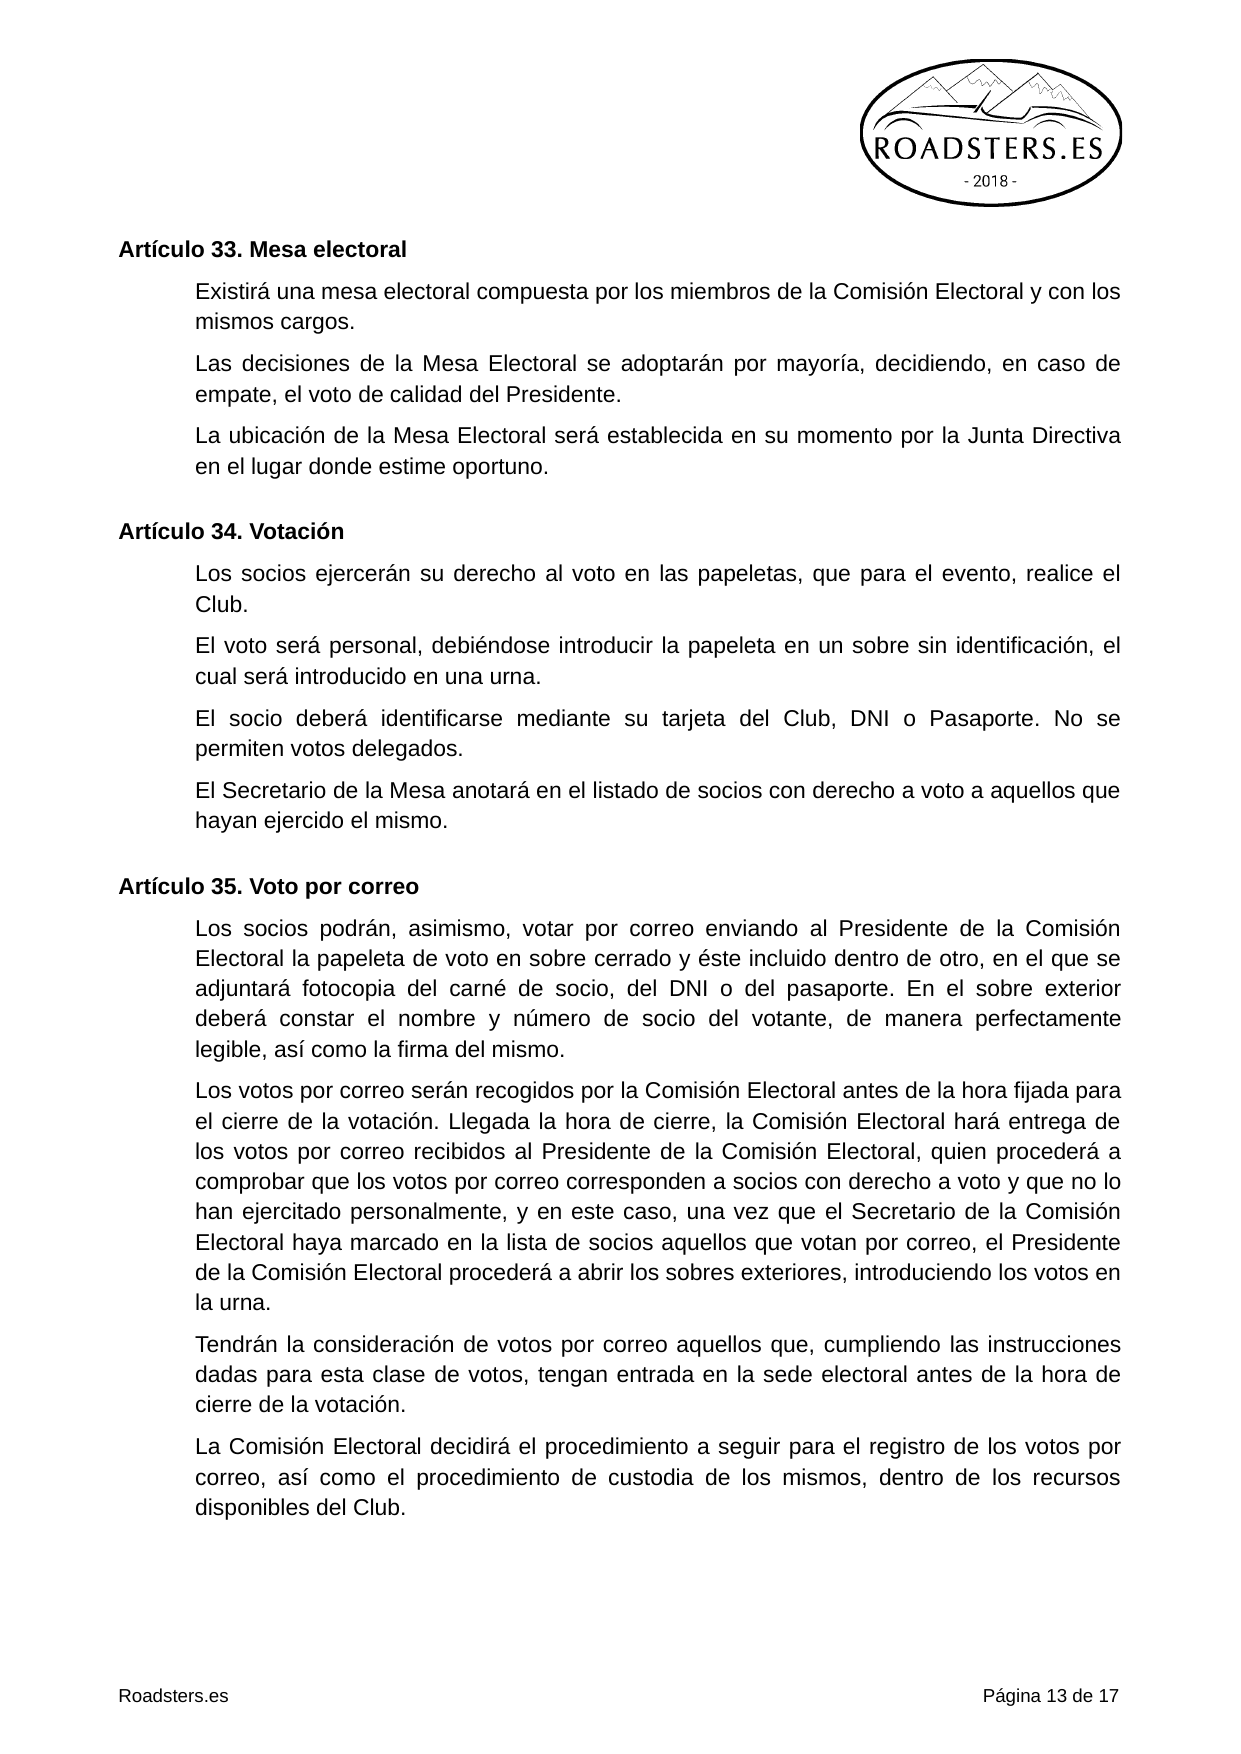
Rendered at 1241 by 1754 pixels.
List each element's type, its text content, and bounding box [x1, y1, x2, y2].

text El Secretario de la Mesa anotará en el listado de socios con derecho a voto a aquellos que hayan ejercido el mismo. [195, 777, 1122, 833]
text Los socios ejercerán su derecho al voto en las papeletas, que para el evento, realice el Club. [195, 560, 1122, 617]
text Existirá una mesa electoral compuesta por los miembros de la Comisión Electoral y con los mismos cargos. [195, 278, 1122, 335]
text El socio deberá identificarse mediante su tarjeta del Club, DNI o Pasaporte. No se permiten votos delegados. [195, 705, 1122, 761]
text La ubicación de la Mesa Electoral será establecida en su momento por la Junta Directiva en el lugar donde estime oportuno. [195, 422, 1122, 479]
text Los socios podrán, asimismo, votar por correo enviando al Presidente de la Comisión Electoral la papeleta de voto en sobre cerrado y éste incluido dentro de otro, en el que se adjuntará fotocopia del carné de socio, del DNI o del pasaporte. En el sobre exterior deberá constar el nombre y número de socio del votante, de manera perfectamente legible, así como la firma del mismo. [195, 915, 1122, 1062]
text Tendrán la consideración de votos por correo aquellos que, cumpliendo las instrucciones dadas para esta clase de votos, tengan entrada en la sede electoral antes de la hora de cierre de la votación. [195, 1331, 1122, 1418]
text El voto será personal, debiéndose introducir la papeleta en un sobre sin identificación, el cual será introducido en una urna. [195, 632, 1122, 689]
subtitle Artículo 34. Votación [118, 518, 1122, 545]
text Los votos por correo serán recogidos por la Comisión Electoral antes de la hora fijada para el cierre de la votación. Llegada la hora de cierre, la Comisión Electoral hará entrega de los votos por correo recibidos al Presidente de la Comisión Electoral, quien procederá a comprobar que los votos por correo corresponden a socios con derecho a voto y que no lo han ejercitado personalmente, y en este caso, una vez que el Secretario de la Comisión Electoral haya marcado en la lista de socios aquellos que votan por correo, el Presidente de la Comisión Electoral procederá a abrir los sobres exteriores, introduciendo los votos en la urna. [195, 1077, 1122, 1315]
text Las decisiones de la Mesa Electoral se adoptarán por mayoría, decidiendo, en caso de empate, el voto de calidad del Presidente. [195, 350, 1122, 407]
subtitle Artículo 33. Mesa electoral [118, 236, 1122, 262]
subtitle Artículo 35. Voto por correo [118, 873, 1122, 899]
text La Comisión Electoral decidirá el procedimiento a seguir para el registro de los votos por correo, así como el procedimiento de custodia de los mismos, dentro de los recursos disponibles del Club. [195, 1433, 1122, 1520]
picture [860, 59, 1123, 207]
